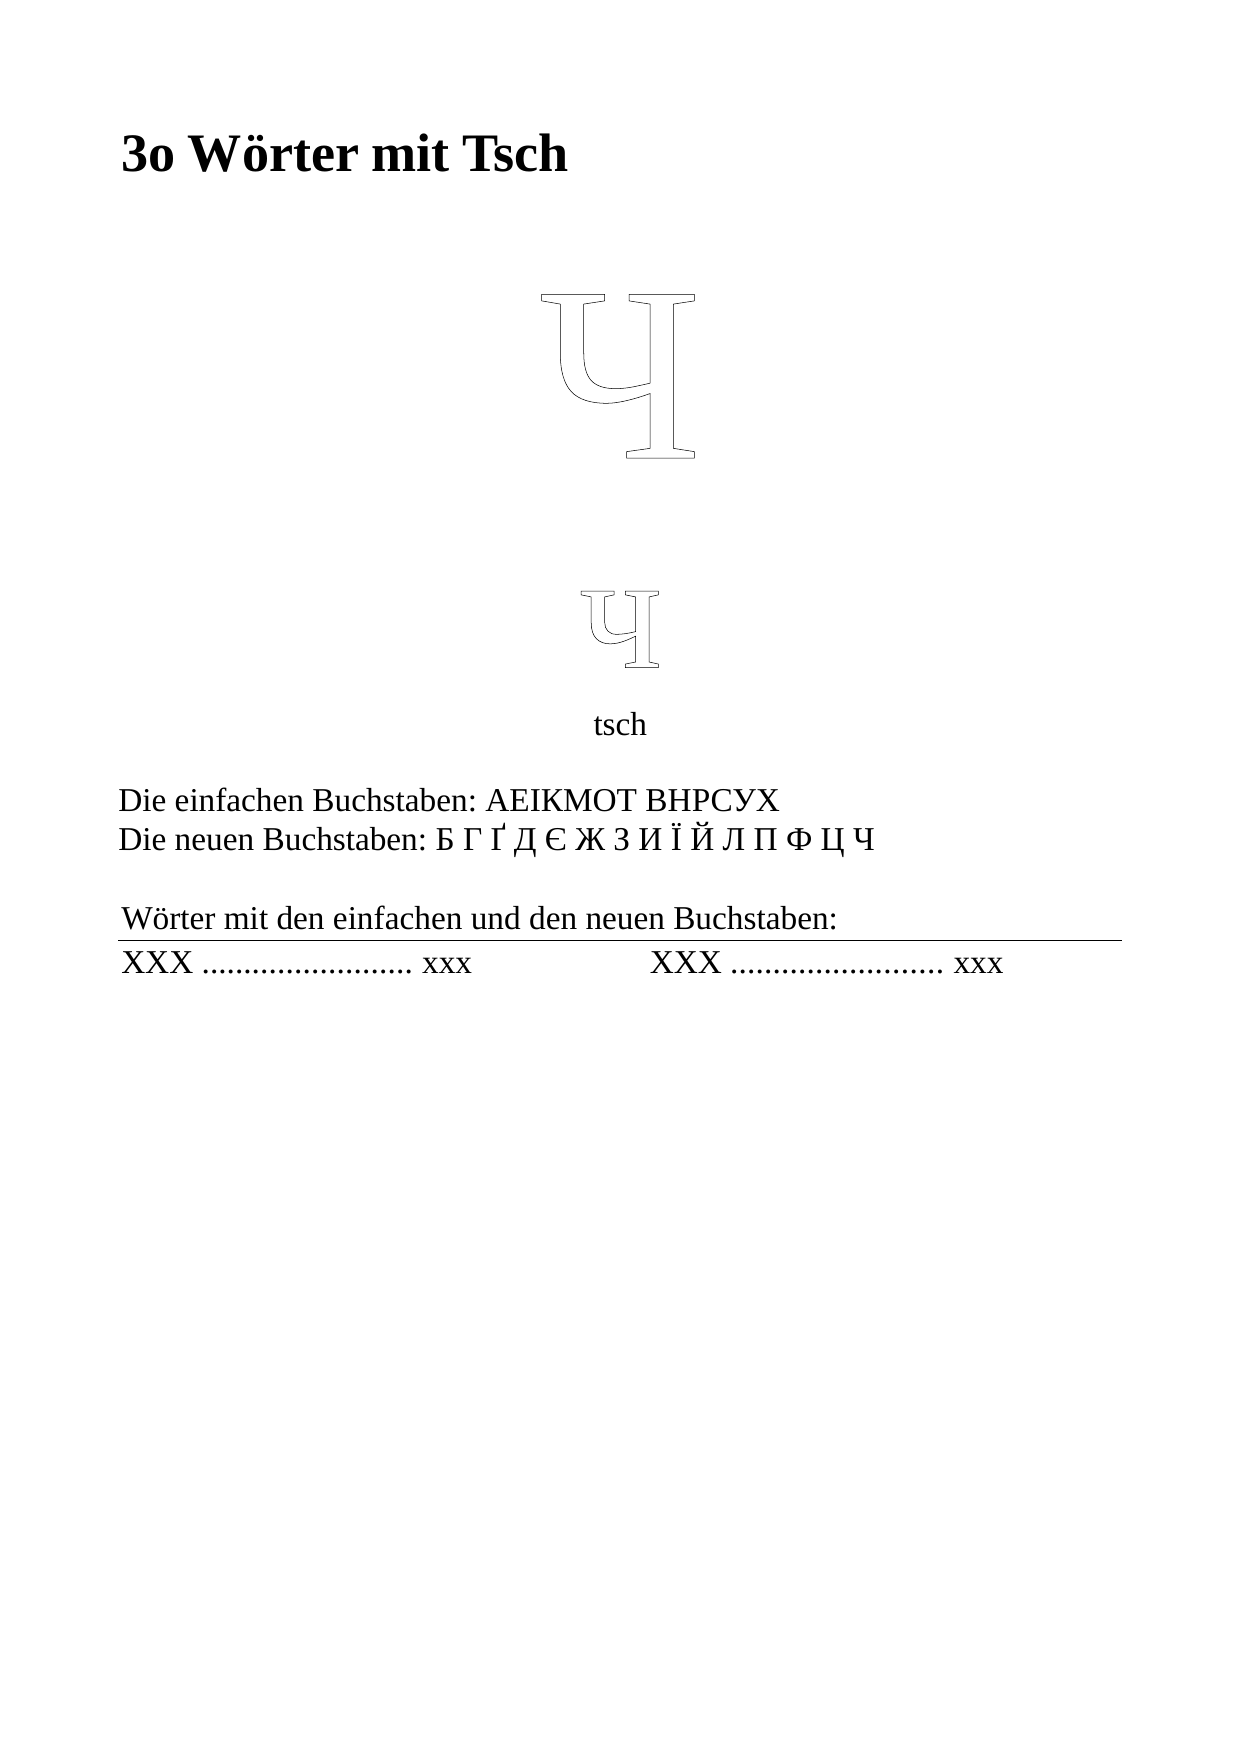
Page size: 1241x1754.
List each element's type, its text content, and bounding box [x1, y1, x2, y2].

text 3o Wörter mit Tsch [118, 118, 1122, 186]
text XXX xxx XXX xxx [118, 941, 1122, 984]
text ч [118, 512, 1122, 704]
text Wörter mit den einfachen und den neuen Buchstaben: [118, 895, 1122, 940]
text Die einfachen Buchstaben: АЕІКМОТ ВНРСУХ [118, 780, 1122, 819]
text Die neuen Buchstaben: Б Г Ґ Д Є Ж З И Ї Й Л П Ф Ц Ч [118, 819, 1122, 857]
text tsch [118, 704, 1122, 742]
text Ч [118, 224, 1122, 512]
